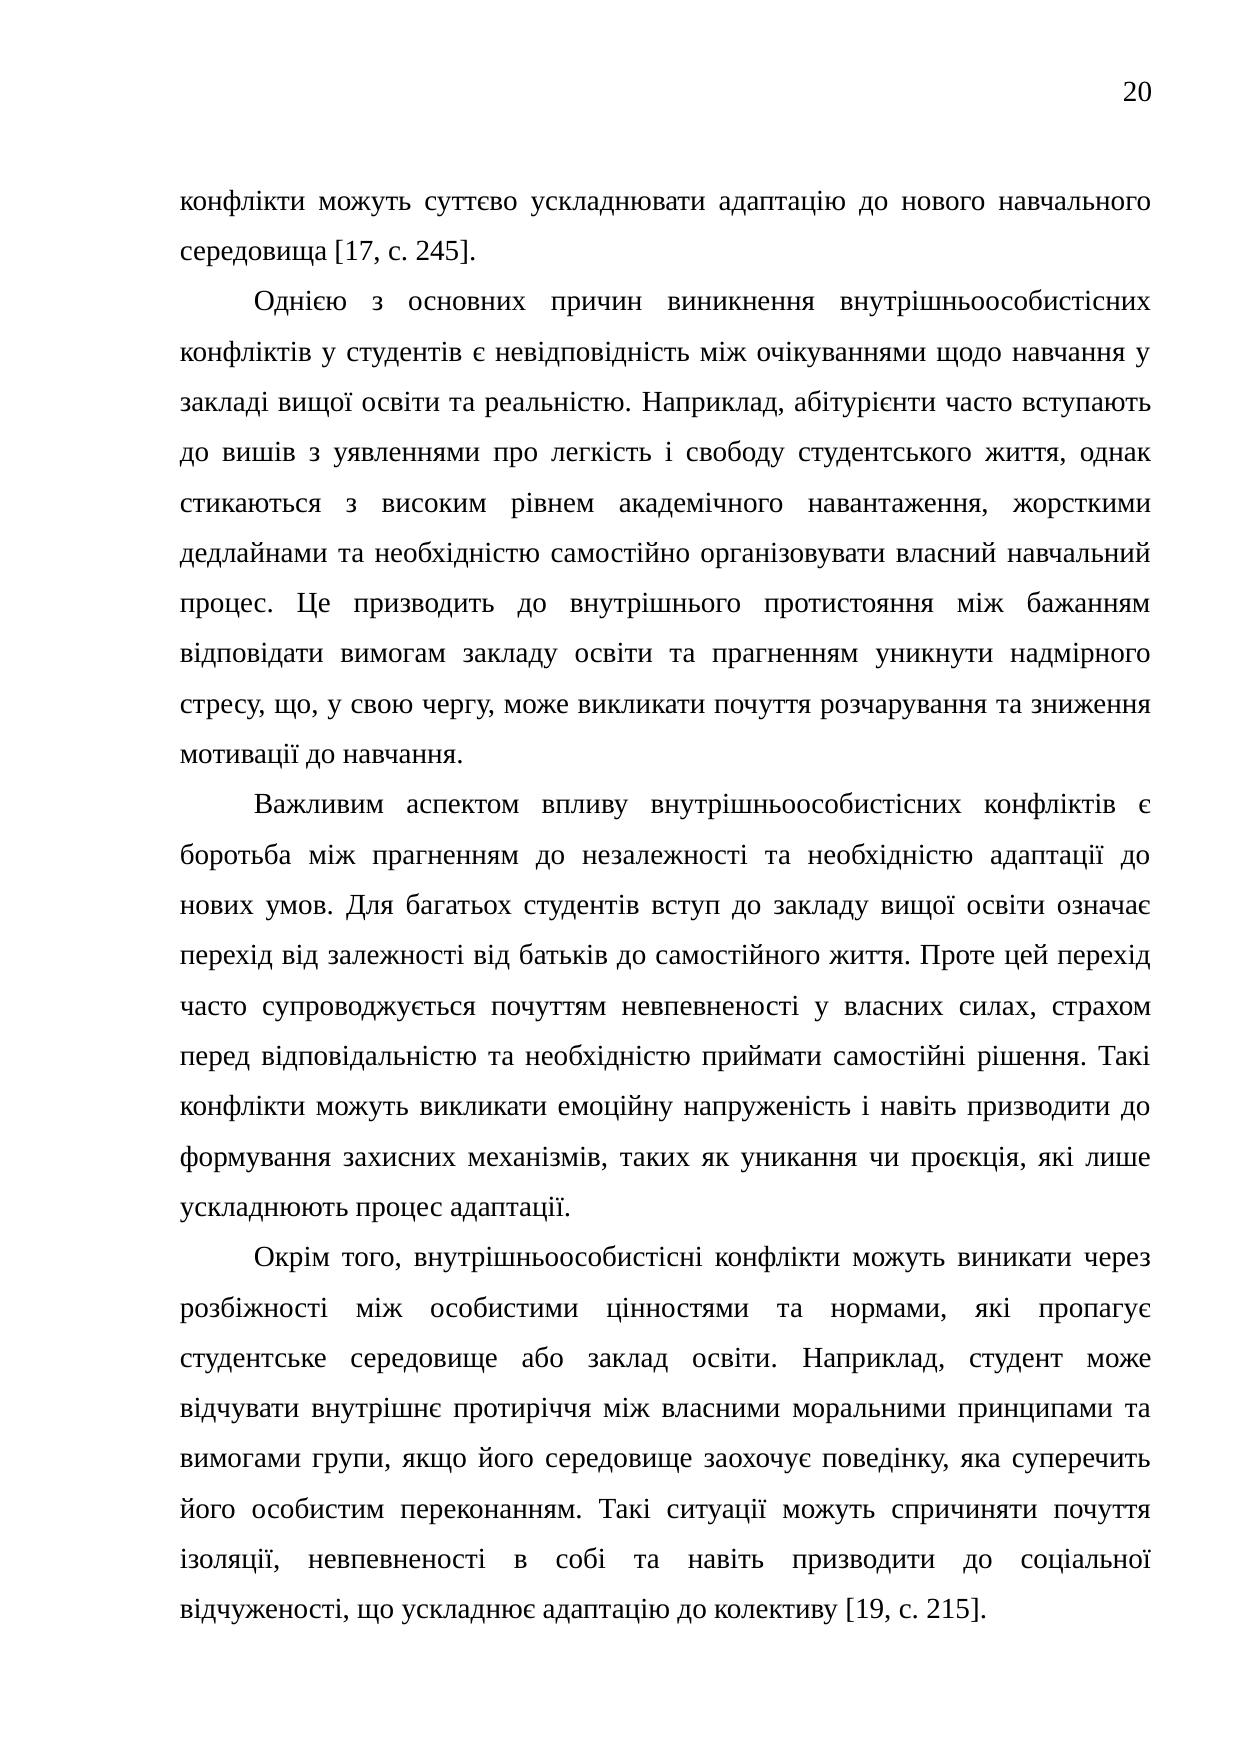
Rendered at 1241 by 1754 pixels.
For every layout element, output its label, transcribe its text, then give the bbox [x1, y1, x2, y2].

text Окрім того, внутрішньоособистісні конфлікти можуть виникати через розбіжності між особистими цінностями та нормами, які пропагує студентське середовище або заклад освіти. Наприклад, студент може відчувати внутрішнє протиріччя між власними моральними принципами та вимогами групи, якщо його середовище заохочує поведінку, яка суперечить його особистим переконанням. Такі ситуації можуть спричиняти почуття ізоляції, невпевненості в собі та навіть призводити до соціальної відчуженості, що ускладнює адаптацію до колективу [19, c. 215]. [179, 1239, 1152, 1625]
text конфлікти можуть суттєво ускладнювати адаптацію до нового навчального середовища [17, c. 245]. [179, 183, 1152, 267]
text Важливим аспектом впливу внутрішньоособистісних конфліктів є боротьба між прагненням до незалежності та необхідністю адаптації до нових умов. Для багатьох студентів вступ до закладу вищої освіти означає перехід від залежності від батьків до самостійного життя. Проте цей перехід часто супроводжується почуттям невпевненості у власних силах, страхом перед відповідальністю та необхідністю приймати самостійні рішення. Такі конфлікти можуть викликати емоційну напруженість і навіть призводити до формування захисних механізмів, таких як уникання чи проєкція, які лише ускладнюють процес адаптації. [179, 787, 1152, 1223]
text Однією з основних причин виникнення внутрішньоособистісних конфліктів у студентів є невідповідність між очікуваннями щодо навчання у закладі вищої освіти та реальністю. Наприклад, абітурієнти часто вступають до вишів з уявленнями про легкість і свободу студентського життя, однак стикаються з високим рівнем академічного навантаження, жорсткими дедлайнами та необхідністю самостійно організовувати власний навчальний процес. Це призводить до внутрішнього протистояння між бажанням відповідати вимогам закладу освіти та прагненням уникнути надмірного стресу, що, у свою чергу, може викликати почуття розчарування та зниження мотивації до навчання. [179, 283, 1152, 770]
